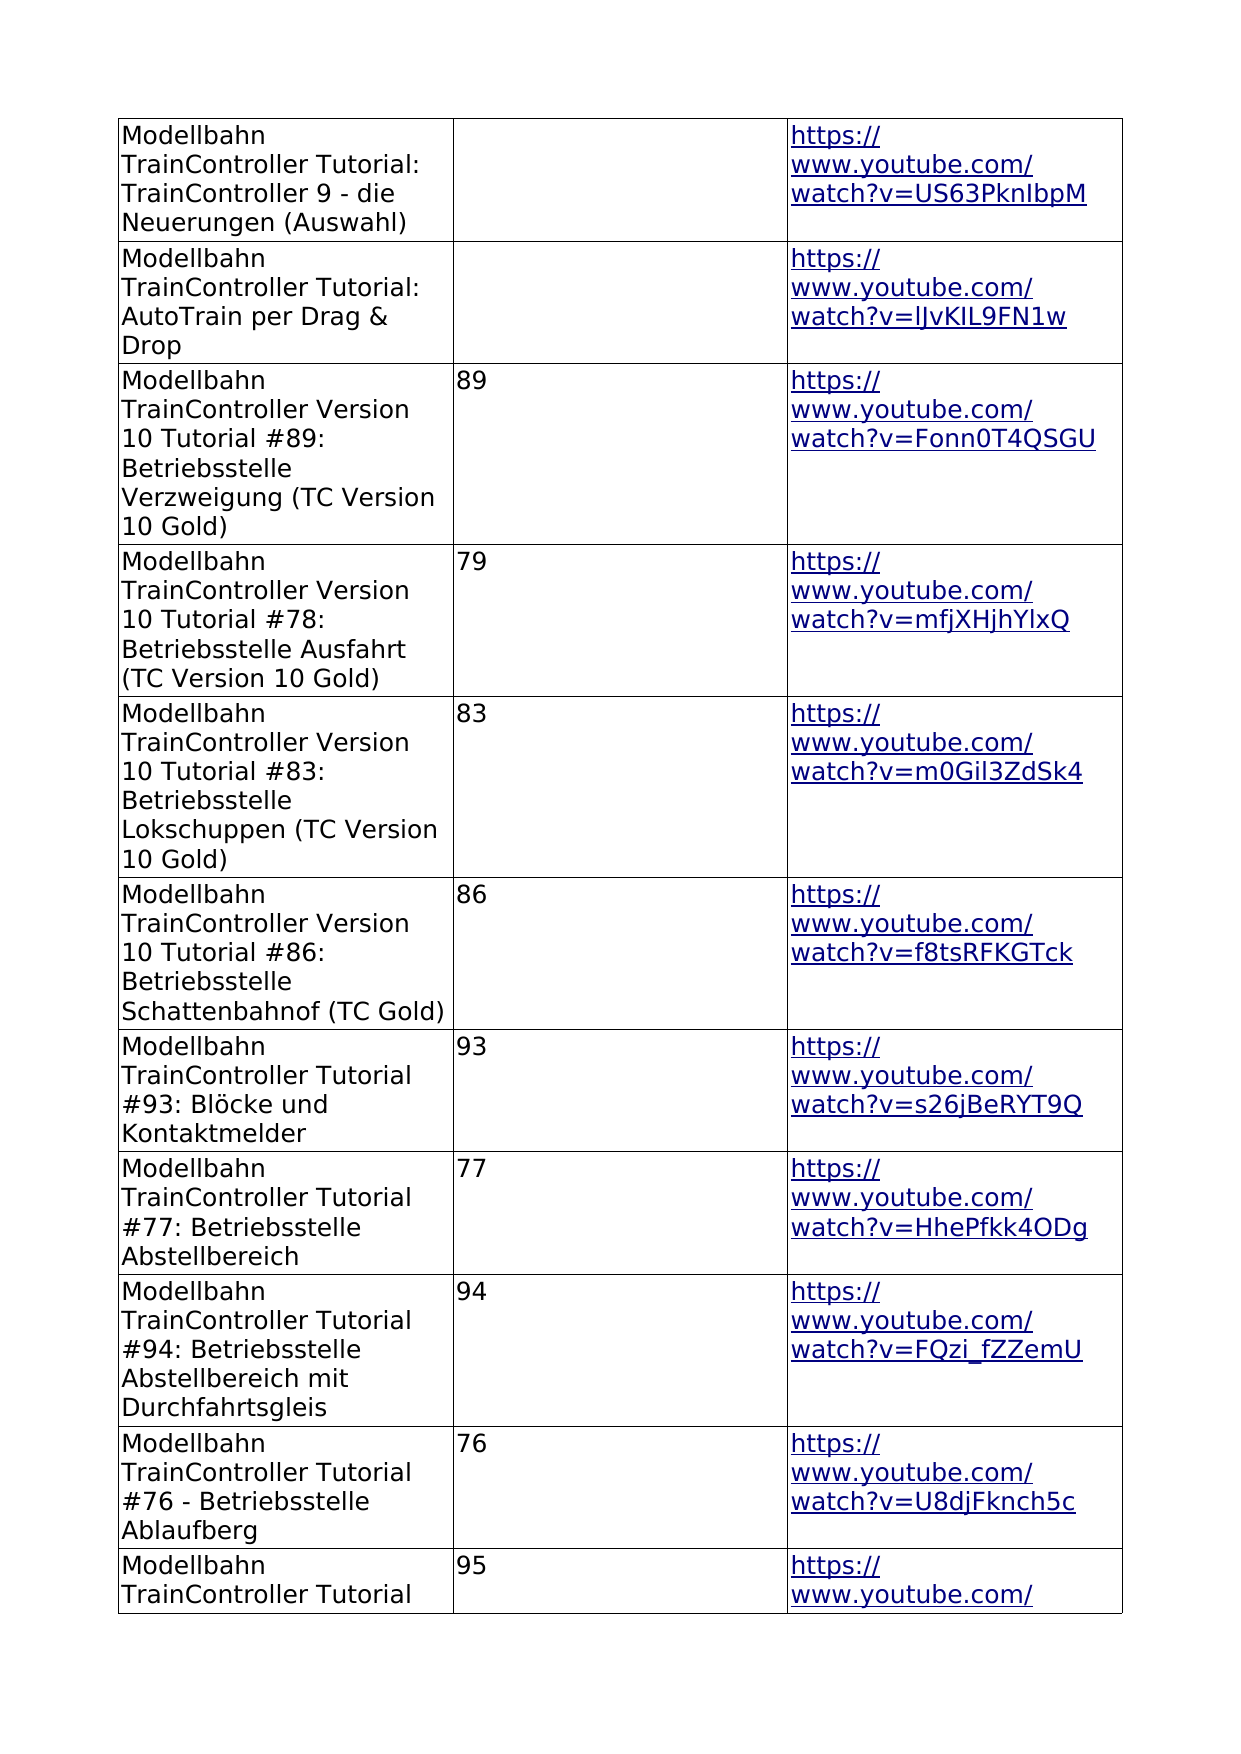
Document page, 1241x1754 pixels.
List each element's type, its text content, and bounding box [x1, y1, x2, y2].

table_cell 79 [454, 545, 787, 696]
table_cell 83 [454, 697, 787, 877]
table_cell 86 [454, 878, 787, 1029]
table_cell 77 [454, 1152, 787, 1274]
table_cell 76 [454, 1427, 787, 1548]
table_cell https://www.youtube.com/watch?v=m0Gil3ZdSk4 [788, 697, 1122, 877]
table_cell Modellbahn TrainController Tutorial #76 - Betriebsstelle Ablaufberg [119, 1427, 453, 1548]
table_cell https://www.youtube.com/watch?v=U8djFknch5c [788, 1427, 1122, 1548]
table_cell 93 [454, 1030, 787, 1151]
table_cell Modellbahn TrainController Tutorial: AutoTrain per Drag & Drop [119, 242, 453, 363]
table_cell https://www.youtube.com/watch?v=f8tsRFKGTck [788, 878, 1122, 1029]
table_cell https://www.youtube.com/watch?v=Fonn0T4QSGU [788, 364, 1122, 544]
table_cell Modellbahn TrainController Version 10 Tutorial #78: Betriebsstelle Ausfahrt (TC Version 10 Gold) [119, 545, 453, 696]
table_cell https://www.youtube.com/watch?v=HhePfkk4ODg [788, 1152, 1122, 1274]
table_cell Modellbahn TrainController Tutorial #94: Betriebsstelle Abstellbereich mit Durchfahrtsgleis [119, 1275, 453, 1426]
table_cell https://www.youtube.com/ [788, 1549, 1122, 1613]
table_cell [454, 119, 787, 241]
table_cell Modellbahn TrainController Version 10 Tutorial #86: Betriebsstelle Schattenbahnof (TC Gold) [119, 878, 453, 1029]
table_cell Modellbahn TrainController Tutorial [119, 1549, 453, 1613]
table_cell 89 [454, 364, 787, 544]
table_cell [454, 242, 787, 363]
table_cell https://www.youtube.com/watch?v=US63PknIbpM [788, 119, 1122, 241]
table_cell 95 [454, 1549, 787, 1613]
table_cell https://www.youtube.com/watch?v=s26jBeRYT9Q [788, 1030, 1122, 1151]
table_cell Modellbahn TrainController Tutorial #93: Blöcke und Kontaktmelder [119, 1030, 453, 1151]
table_cell https://www.youtube.com/watch?v=lJvKIL9FN1w [788, 242, 1122, 363]
table_cell Modellbahn TrainController Tutorial: TrainController 9 - die Neuerungen (Auswahl) [119, 119, 453, 241]
table_cell 94 [454, 1275, 787, 1426]
table_cell https://www.youtube.com/watch?v=mfjXHjhYlxQ [788, 545, 1122, 696]
table_cell Modellbahn TrainController Version 10 Tutorial #83: Betriebsstelle Lokschuppen (TC Version 10 Gold) [119, 697, 453, 877]
table_cell https://www.youtube.com/watch?v=FQzi_fZZemU [788, 1275, 1122, 1426]
table_cell Modellbahn TrainController Tutorial #77: Betriebsstelle Abstellbereich [119, 1152, 453, 1274]
table_cell Modellbahn TrainController Version 10 Tutorial #89: Betriebsstelle Verzweigung (TC Version 10 Gold) [119, 364, 453, 544]
